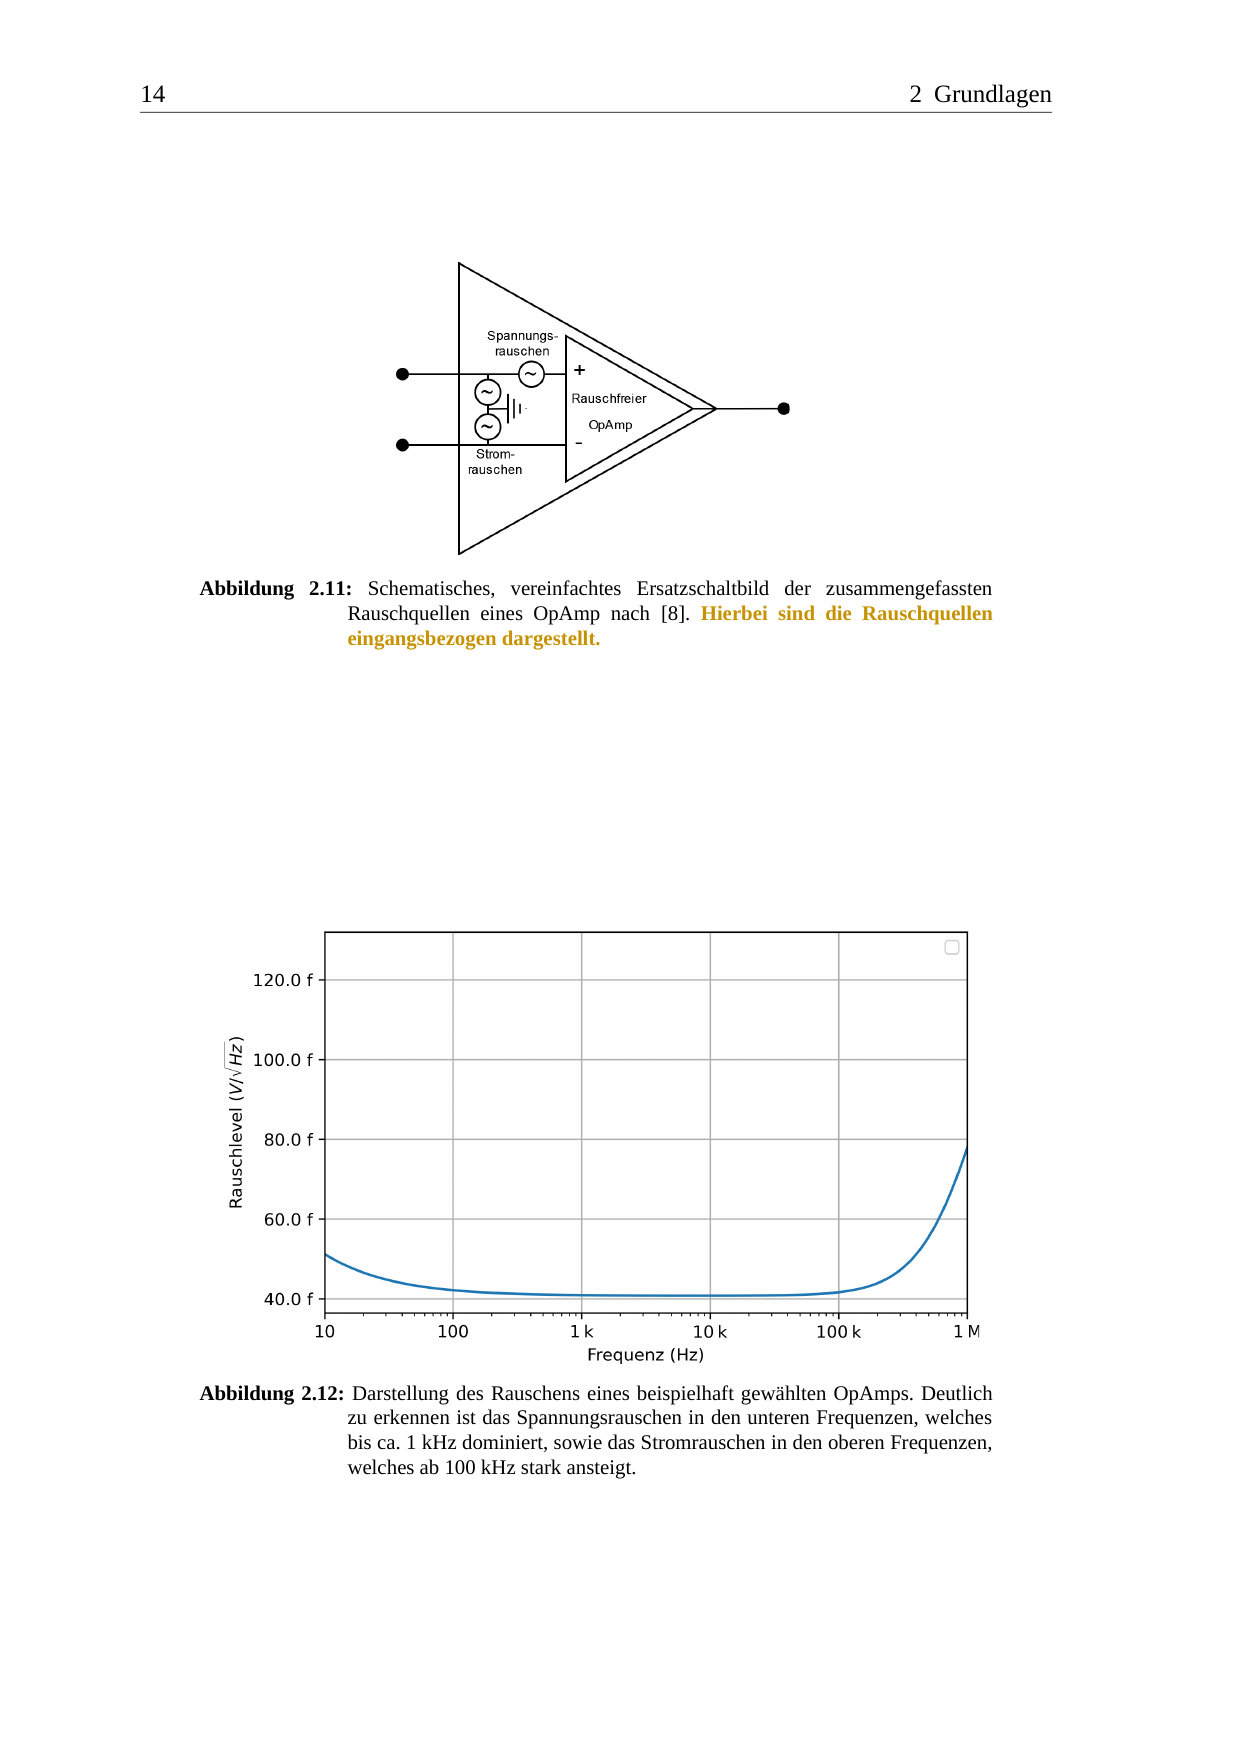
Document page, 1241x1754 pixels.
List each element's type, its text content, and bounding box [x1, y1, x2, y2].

picture [396, 262, 790, 555]
text Abbildung 2.11: Schematisches, vereinfachtes Ersatzschaltbild der zusammengefassten Rauschquellen eines OpAmp nach [8]. Hierbei sind die Rauschquellen eingangsbezogen dargestellt. [199, 576, 993, 650]
text Abbildung 2.12: Darstellung des Rauschens eines beispielhaft gewählten OpAmps. Deutlich zu erkennen ist das Spannungsrauschen in den unteren Frequenzen, welches bis ca. 1 kHz dominiert, sowie das Stromrauschen in den oberen Frequenzen, welches ab 100 kHz stark ansteigt. [199, 944, 993, 1479]
picture [224, 931, 980, 1364]
